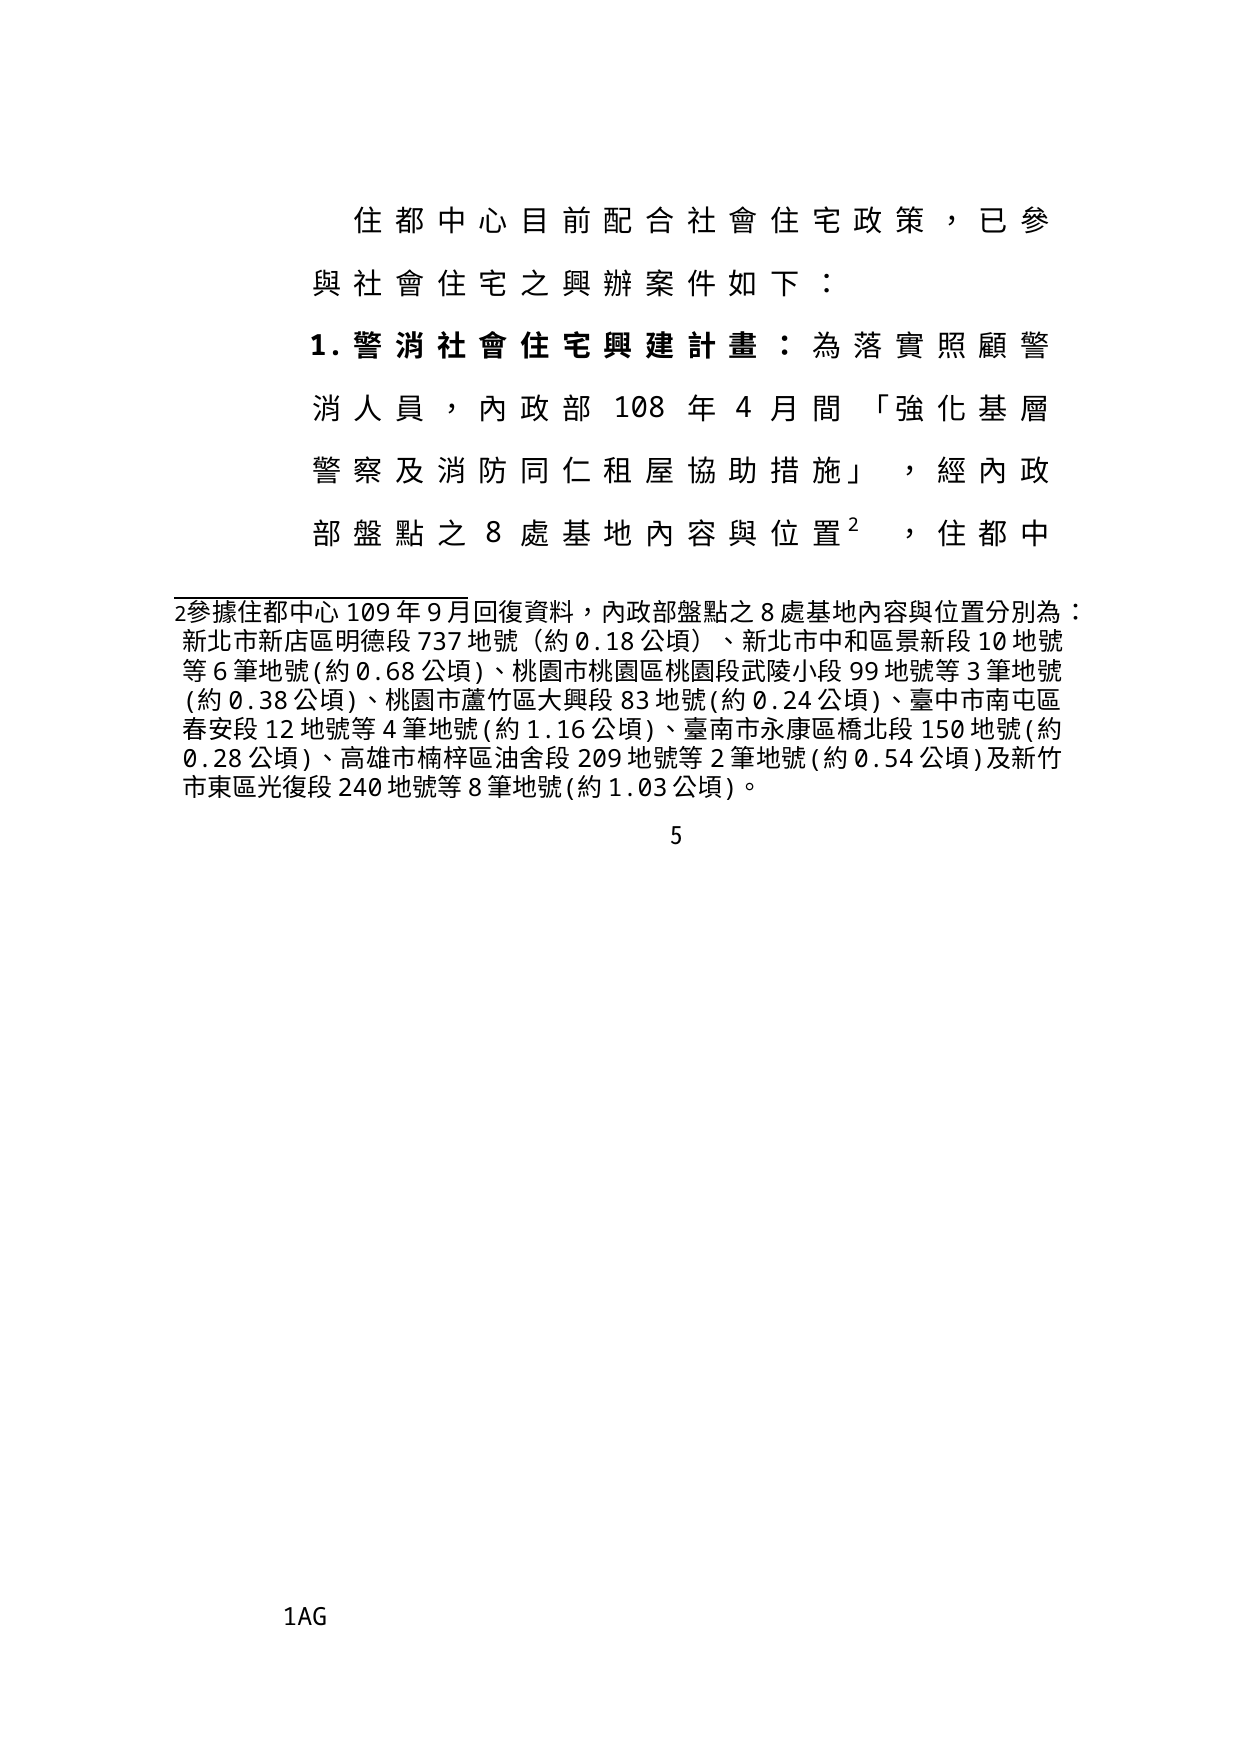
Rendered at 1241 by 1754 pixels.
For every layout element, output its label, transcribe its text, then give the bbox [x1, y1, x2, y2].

text 住都中心目前配合社會住宅政策，已參與社會住宅之興辦案件如下： [269, 177, 1056, 302]
text 1.警消社會住宅興建計畫：為落實照顧警消人員，內政部108年4月間「強化基層警察及消防同仁租屋協助措施」，經內政部盤點之8處基地內容與位置，住都中心配合警消社會住宅興建計畫，刻正進行中和保二社會住宅新建工程。該計畫規劃興建戶數317戶，預計113年底完工。 [269, 302, 1056, 552]
text 參據住都中心109年9月回復資料，內政部盤點之8處基地內容與位置分別為：新北市新店區明德段737地號（約0.18公頃）、新北市中和區景新段10地號等6筆地號(約0.68公頃)、桃園市桃園區桃園段武陵小段99地號等3筆地號(約0.38公頃)、桃園市蘆竹區大興段83地號(約0.24公頃)、臺中市南屯區春安段12地號等4筆地號(約1.16公頃)、臺南市永康區橋北段150地號(約0.28公頃)、高雄市楠梓區油舍段209地號等2筆地號(約0.54公頃)及新竹市東區光復段240地號等8筆地號(約1.03公頃)。 [174, 598, 1063, 802]
